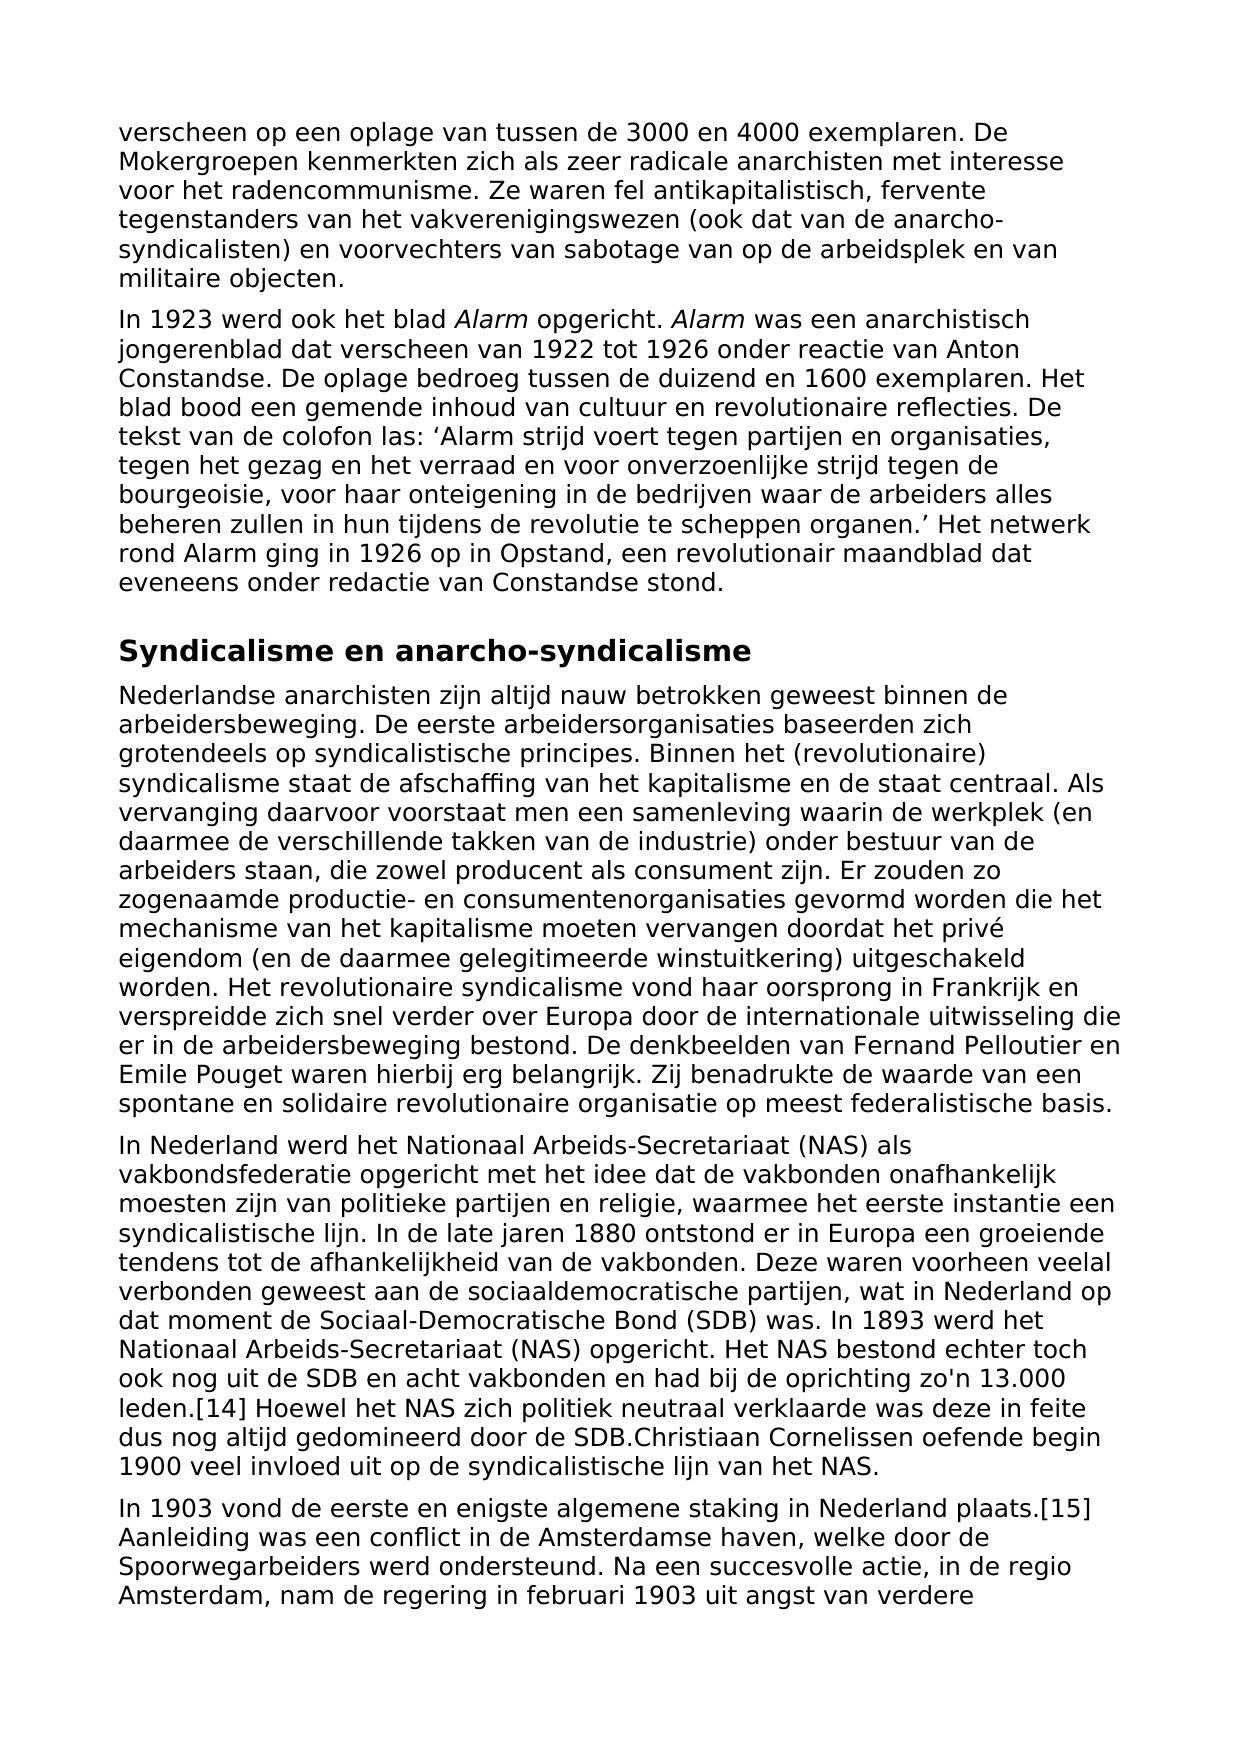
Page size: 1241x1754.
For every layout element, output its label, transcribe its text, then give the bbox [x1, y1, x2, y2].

text In Nederland werd het Nationaal Arbeids-Secretariaat (NAS) als vakbondsfederatie opgericht met het idee dat de vakbonden onafhankelijk moesten zijn van politieke partijen en religie, waarmee het eerste instantie een syndicalistische lijn. In de late jaren 1880 ontstond er in Europa een groeiende tendens tot de afhankelijkheid van de vakbonden. Deze waren voorheen veelal verbonden geweest aan de sociaaldemocratische partijen, wat in Nederland op dat moment de Sociaal-Democratische Bond (SDB) was. In 1893 werd het Nationaal Arbeids-Secretariaat (NAS) opgericht. Het NAS bestond echter toch ook nog uit de SDB en acht vakbonden en had bij de oprichting zo'n 13.000 leden.[14] Hoewel het NAS zich politiek neutraal verklaarde was deze in feite dus nog altijd gedomineerd door de SDB.Christiaan Cornelissen oefende begin 1900 veel invloed uit op de syndicalistische lijn van het NAS. [118, 1131, 1122, 1481]
text In 1903 vond de eerste en enigste algemene staking in Nederland plaats.[15] Aanleiding was een conflict in de Amsterdamse haven, welke door de Spoorwegarbeiders werd ondersteund. Na een succesvolle actie, in de regio Amsterdam, nam de regering in februari 1903 uit angst van verdere [118, 1494, 1122, 1610]
subtitle Syndicalisme en anarcho-syndicalisme [118, 635, 1122, 669]
text verscheen op een oplage van tussen de 3000 en 4000 exemplaren. De Mokergroepen kenmerkten zich als zeer radicale anarchisten met interesse voor het radencommunisme. Ze waren fel antikapitalistisch, fervente tegenstanders van het vakverenigingswezen (ook dat van de anarcho-syndicalisten) en voorvechters van sabotage van op de arbeidsplek en van militaire objecten. [118, 118, 1122, 293]
text In 1923 werd ook het blad Alarm opgericht. Alarm was een anarchistisch jongerenblad dat verscheen van 1922 tot 1926 onder reactie van Anton Constandse. De oplage bedroeg tussen de duizend en 1600 exemplaren. Het blad bood een gemende inhoud van cultuur en revolutionaire reflecties. De tekst van de colofon las: ‘Alarm strijd voert tegen partijen en organisaties, tegen het gezag en het verraad en voor onverzoenlijke strijd tegen de bourgeoisie, voor haar onteigening in de bedrijven waar de arbeiders alles beheren zullen in hun tijdens de revolutie te scheppen organen.’ Het netwerk rond Alarm ging in 1926 op in Opstand, een revolutionair maandblad dat eveneens onder redactie van Constandse stond. [118, 306, 1122, 597]
text Nederlandse anarchisten zijn altijd nauw betrokken geweest binnen de arbeidersbeweging. De eerste arbeidersorganisaties baseerden zich grotendeels op syndicalistische principes. Binnen het (revolutionaire) syndicalisme staat de afschaffing van het kapitalisme en de staat centraal. Als vervanging daarvoor voorstaat men een samenleving waarin de werkplek (en daarmee de verschillende takken van de industrie) onder bestuur van de arbeiders staan, die zowel producent als consument zijn. Er zouden zo zogenaamde productie- en consumentenorganisaties gevormd worden die het mechanisme van het kapitalisme moeten vervangen doordat het privé eigendom (en de daarmee gelegitimeerde winstuitkering) uitgeschakeld worden. Het revolutionaire syndicalisme vond haar oorsprong in Frankrijk en verspreidde zich snel verder over Europa door de internationale uitwisseling die er in de arbeidersbeweging bestond. De denkbeelden van Fernand Pelloutier en Emile Pouget waren hierbij erg belangrijk. Zij benadrukte de waarde van een spontane en solidaire revolutionaire organisatie op meest federalistische basis. [118, 681, 1122, 1119]
